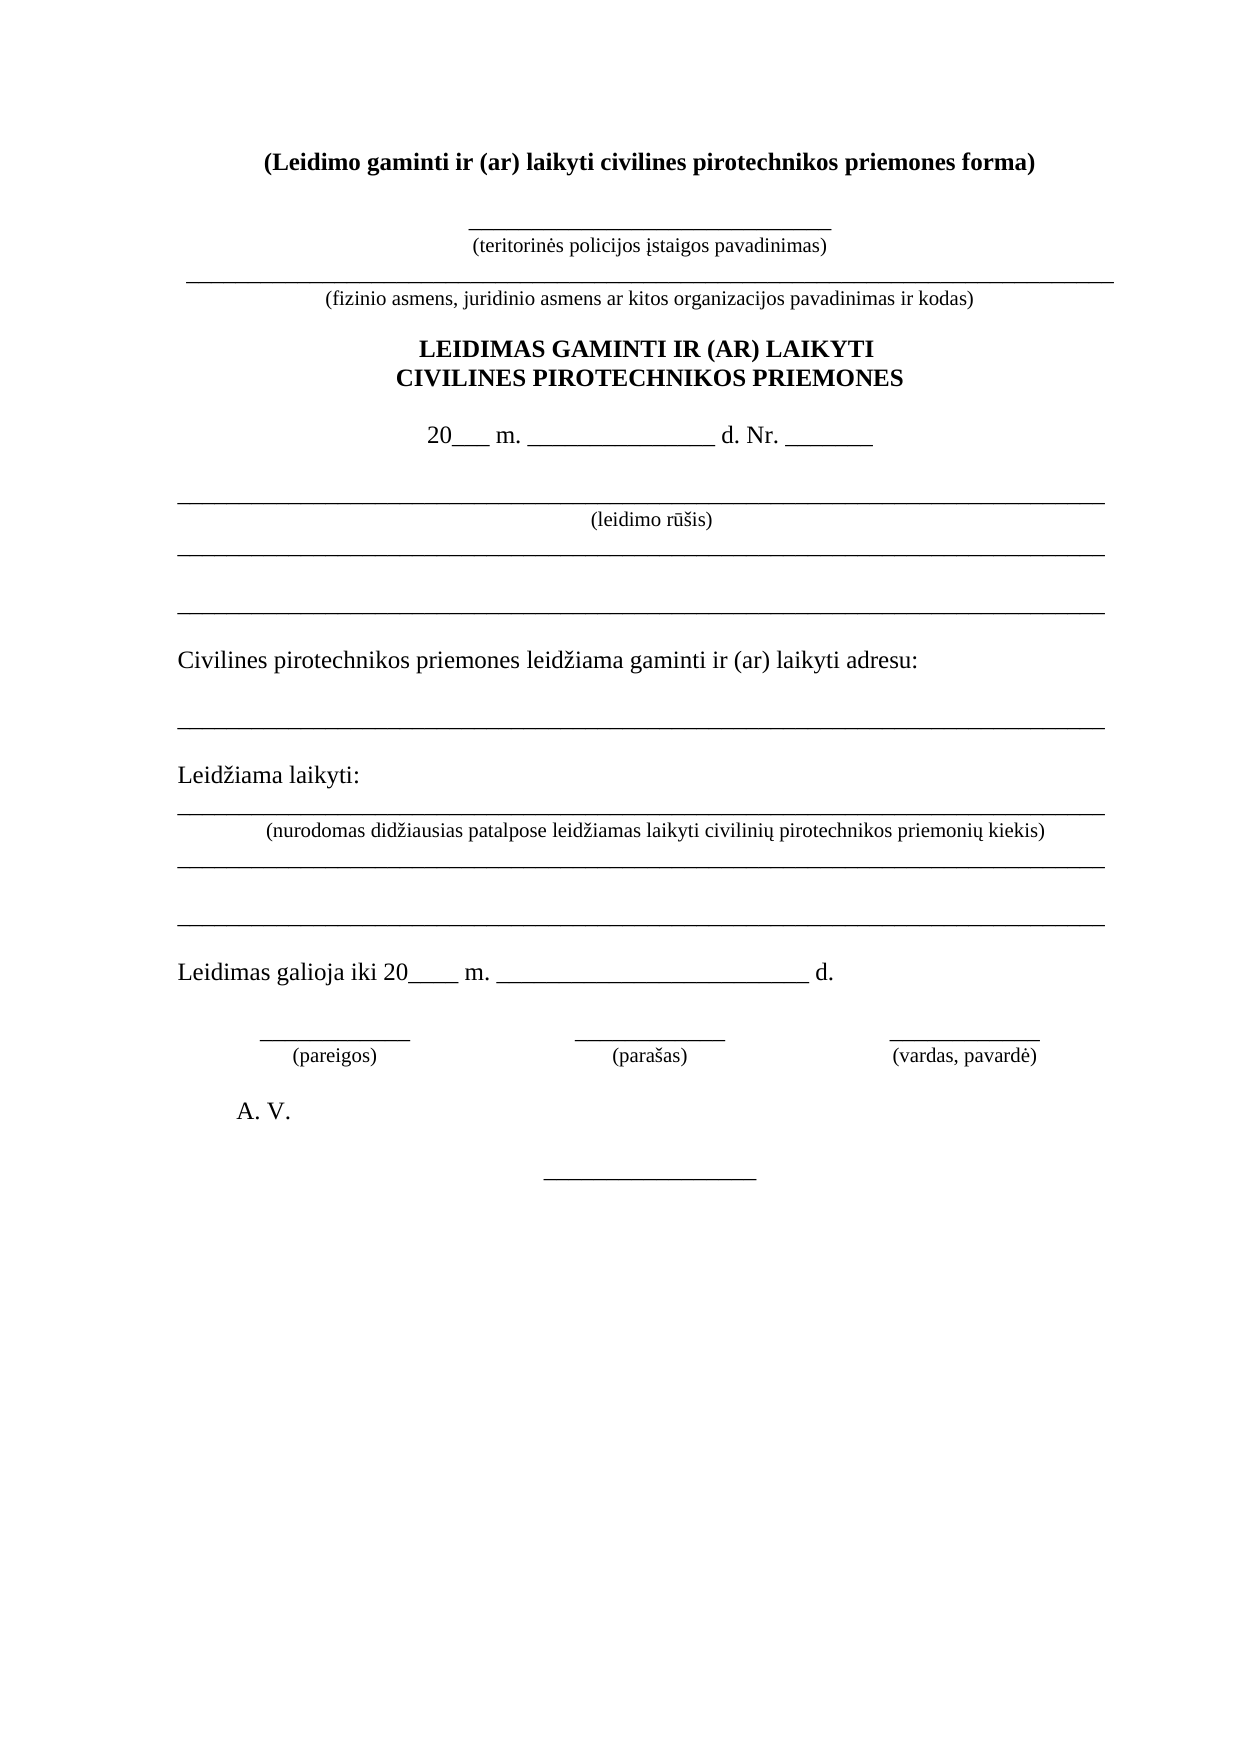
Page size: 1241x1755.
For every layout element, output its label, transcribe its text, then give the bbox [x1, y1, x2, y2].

text _ [177, 478, 1122, 507]
text _ [177, 588, 1122, 617]
text _ [177, 842, 1122, 871]
text _ [177, 789, 1122, 818]
text _ [177, 703, 1122, 732]
table_header ____________ (vardas, pavardė) [807, 1015, 1122, 1067]
text _ [177, 257, 1122, 286]
text _ [177, 531, 1122, 559]
text (leidimo rūšis) [177, 507, 1122, 531]
text _____________________________ [177, 204, 1122, 233]
text CIVILINES PIROTECHNIKOS PRIEMONES [177, 363, 1122, 392]
text Civilines pirotechnikos priemones leidžiama gaminti ir (ar) laikyti adresu: [177, 646, 1122, 674]
text (Leidimo gaminti ir (ar) laikyti civilines pirotechnikos priemones forma) [177, 147, 1122, 176]
text (teritorinės policijos įstaigos pavadinimas) [177, 233, 1122, 257]
table_header ____________ (parašas) [492, 1015, 807, 1067]
text Leidžiama laikyti: [177, 761, 1122, 789]
text (fizinio asmens, juridinio asmens ar kitos organizacijos pavadinimas ir kodas) [177, 286, 1122, 310]
table_header ____________ (pareigos) [177, 1015, 492, 1067]
text (nurodomas didžiausias patalpose leidžiamas laikyti civilinių pirotechnikos priemonių kiekis) [177, 818, 1122, 842]
text _ [177, 900, 1122, 928]
text Leidimas galioja iki 20____ m. _________________________ d. [177, 957, 1122, 986]
text A. V. [177, 1096, 1122, 1125]
text _________________ [177, 1154, 1122, 1182]
text 20___ m. _______________ d. Nr. _______ [177, 420, 1122, 449]
text leidimas GAMINTI IR (AR) LAIKYTI [177, 334, 1122, 363]
